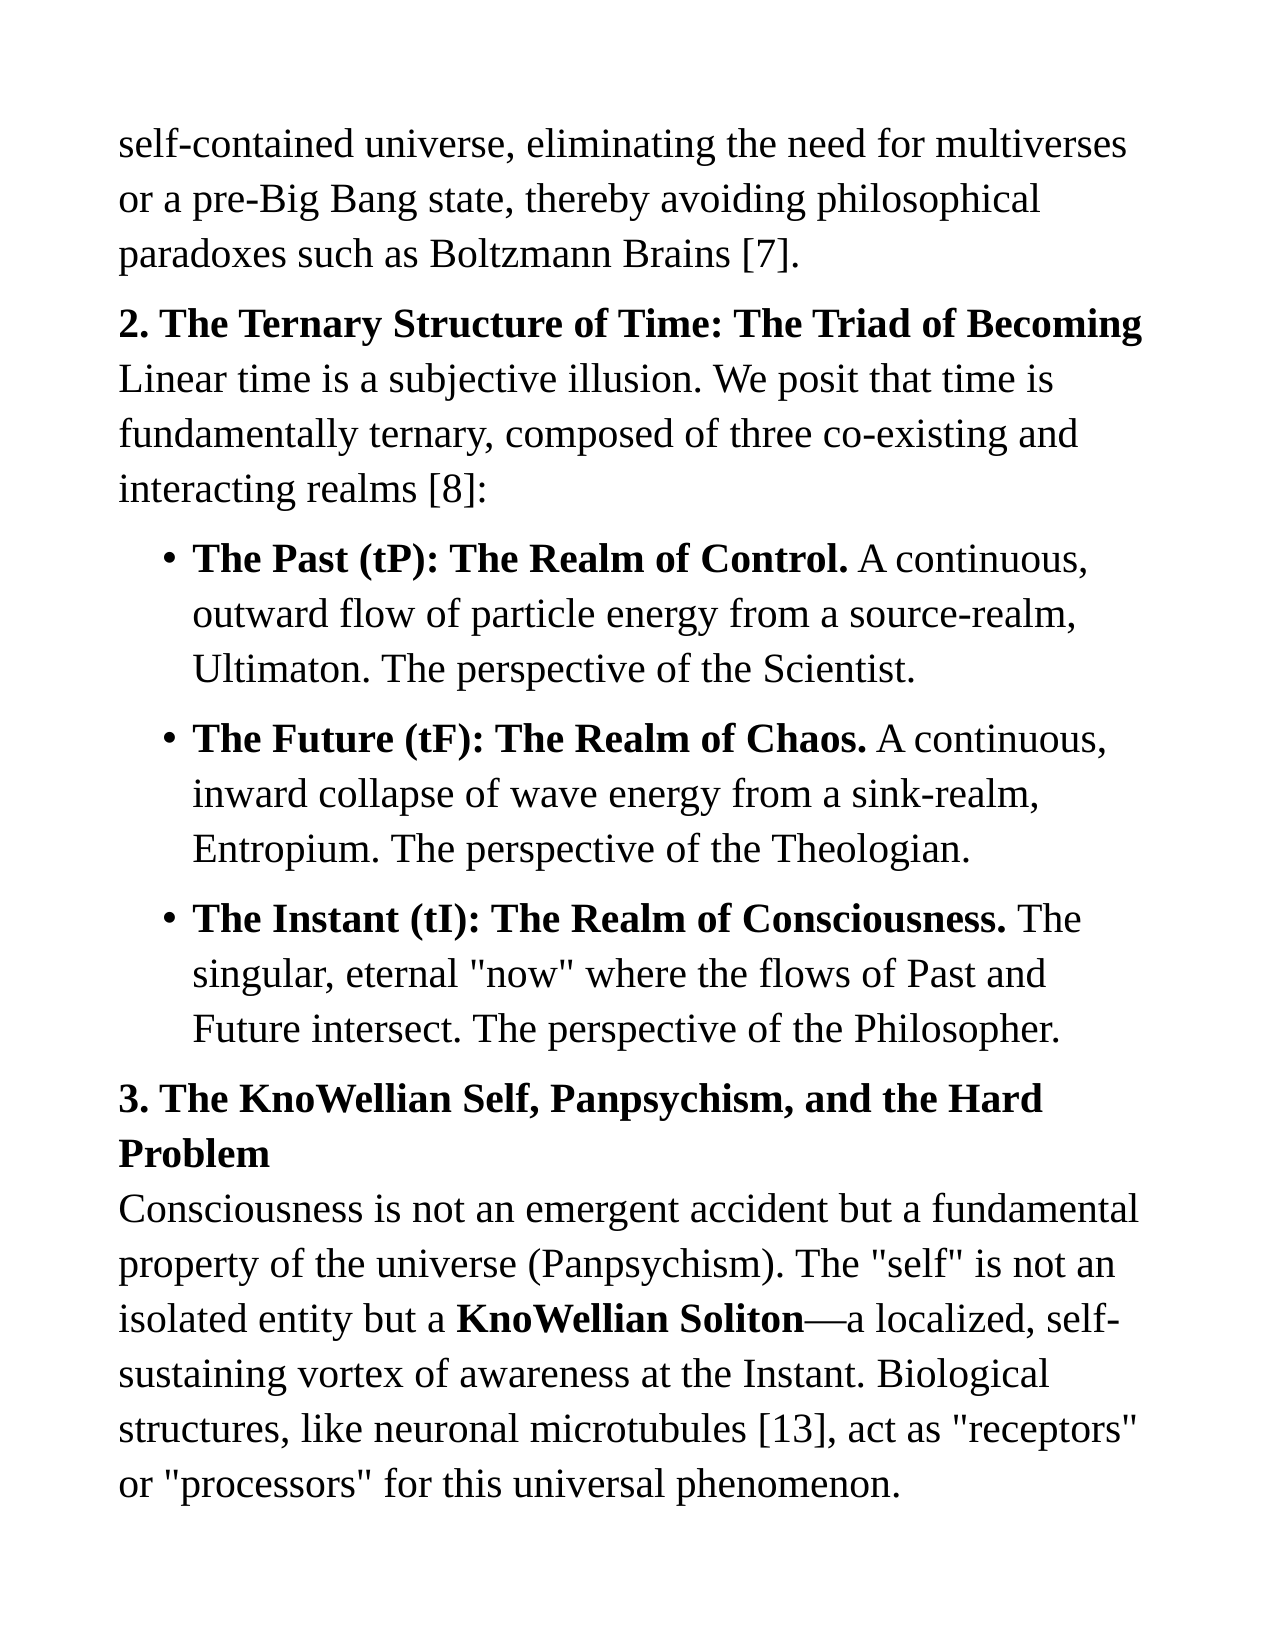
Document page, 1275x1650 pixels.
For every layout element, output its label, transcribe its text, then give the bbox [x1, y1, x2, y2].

text 3. The KnoWellian Self, Panpsychism, and the Hard Problem Consciousness is not an emergent accident but a fundamental property of the universe (Panpsychism). The "self" is not an isolated entity but a KnoWellian Soliton—a localized, self-sustaining vortex of awareness at the Instant. Biological structures, like neuronal microtubules [13], act as "receptors" or "processors" for this universal phenomenon. [118, 1073, 1157, 1507]
text 2. The Ternary Structure of Time: The Triad of Becoming Linear time is a subjective illusion. We posit that time is fundamentally ternary, composed of three co-existing and interacting realms [8]: [118, 298, 1157, 511]
text self-contained universe, eliminating the need for multiverses or a pre-Big Bang state, thereby avoiding philosophical paradoxes such as Boltzmann Brains [7]. [118, 118, 1157, 276]
list The Past (tP): The Realm of Control. A continuous, outward flow of particle energy from a source-realm, Ultimaton. The perspective of the Scientist. [162, 533, 1157, 691]
list The Instant (tI): The Realm of Consciousness. The singular, eternal "now" where the flows of Past and Future intersect. The perspective of the Philosopher. [162, 893, 1157, 1051]
list The Future (tF): The Realm of Chaos. A continuous, inward collapse of wave energy from a sink-realm, Entropium. The perspective of the Theologian. [162, 713, 1157, 871]
